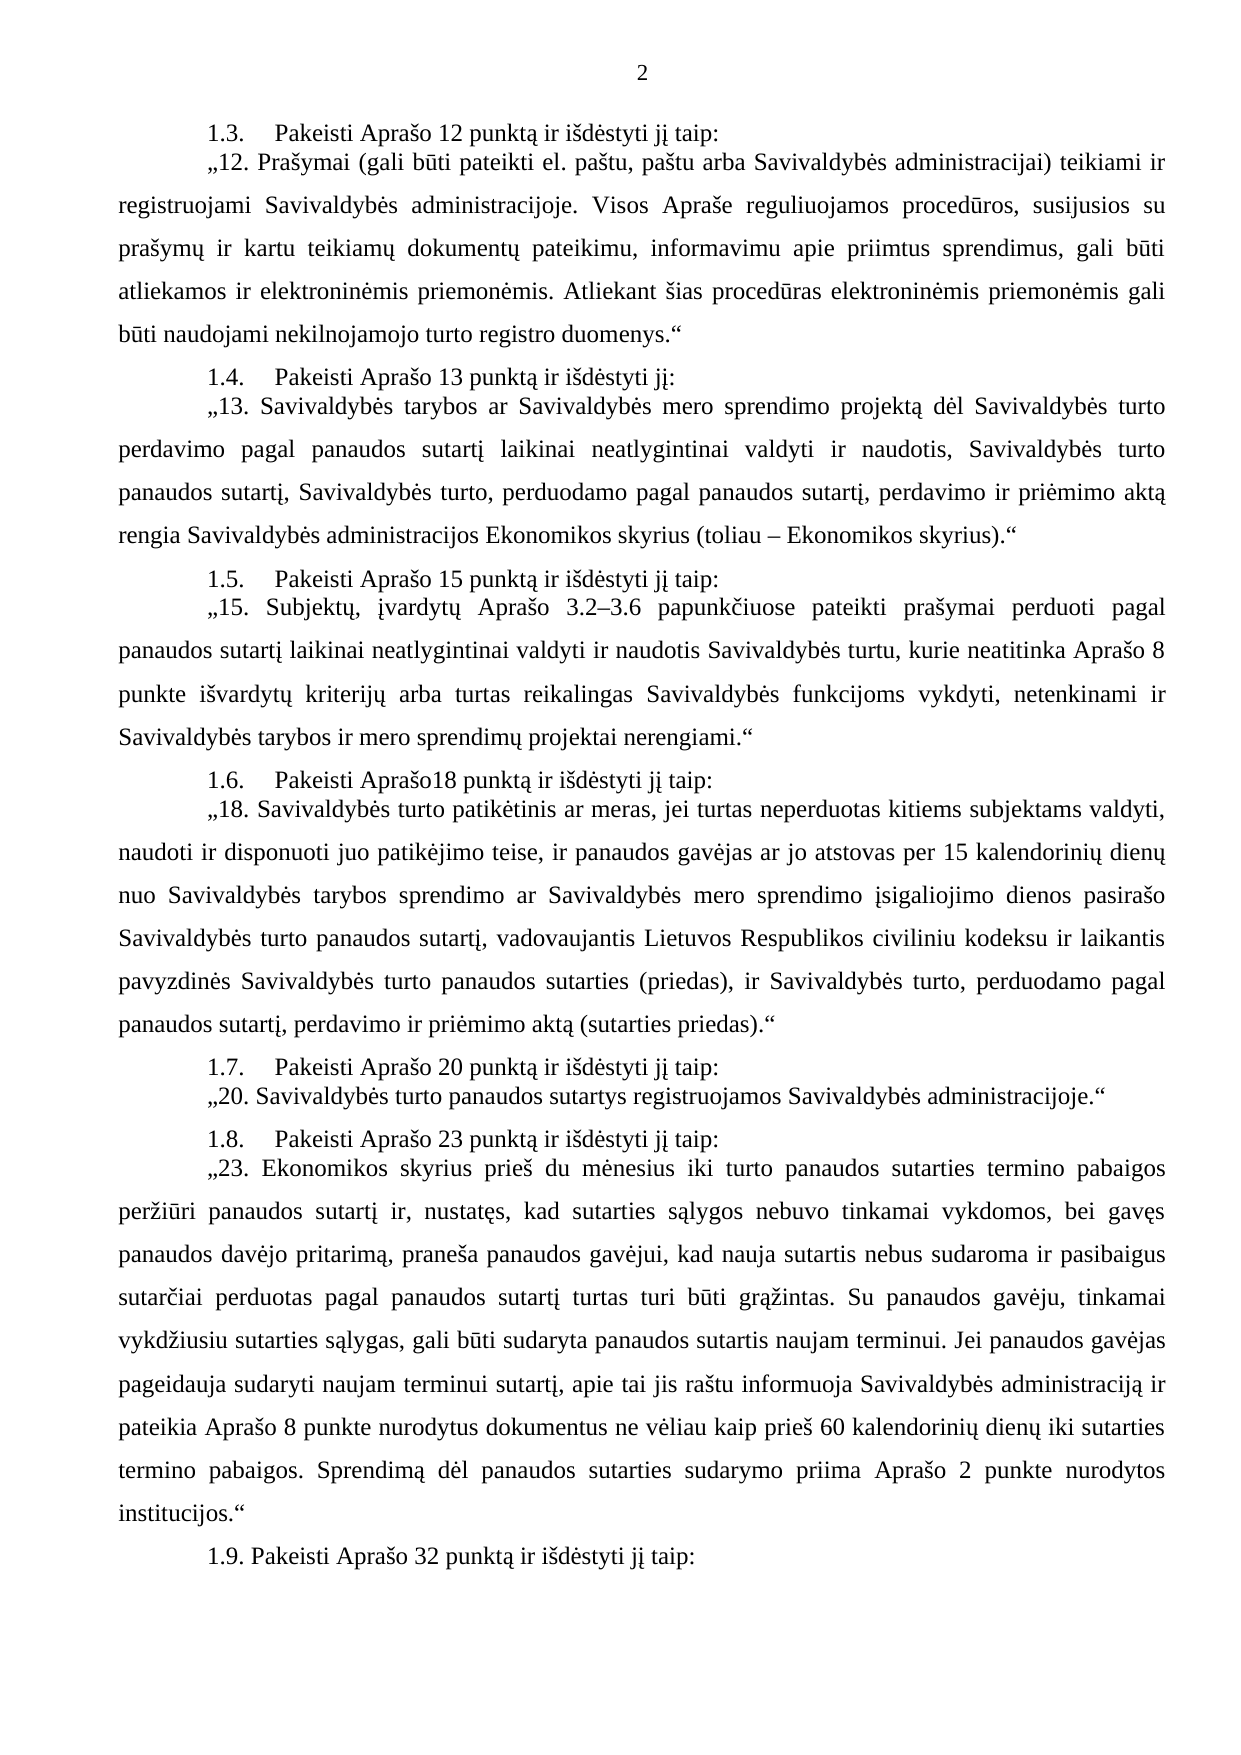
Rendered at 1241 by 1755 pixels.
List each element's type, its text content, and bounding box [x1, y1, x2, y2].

text „12. Prašymai (gali būti pateikti el. paštu, paštu arba Savivaldybės administracijai) teikiami ir registruojami Savivaldybės administracijoje. Visos Apraše reguliuojamos procedūros, susijusios su prašymų ir kartu teikiamų dokumentų pateikimu, informavimu apie priimtus sprendimus, gali būti atliekamos ir elektroninėmis priemonėmis. Atliekant šias procedūras elektroninėmis priemonėmis gali būti naudojami nekilnojamojo turto registro duomenys.“ [118, 147, 1167, 348]
text „15. Subjektų, įvardytų Aprašo 3.2–3.6 papunkčiuose pateikti prašymai perduoti pagal panaudos sutartį laikinai neatlygintinai valdyti ir naudotis Savivaldybės turtu, kurie neatitinka Aprašo 8 punkte išvardytų kriterijų arba turtas reikalingas Savivaldybės funkcijoms vykdyti, netenkinami ir Savivaldybės tarybos ir mero sprendimų projektai nerengiami.“ [118, 592, 1167, 751]
text „18. Savivaldybės turto patikėtinis ar meras, jei turtas neperduotas kitiems subjektams valdyti, naudoti ir disponuoti juo patikėjimo teise, ir panaudos gavėjas ar jo atstovas per 15 kalendorinių dienų nuo Savivaldybės tarybos sprendimo ar Savivaldybės mero sprendimo įsigaliojimo dienos pasirašo Savivaldybės turto panaudos sutartį, vadovaujantis Lietuvos Respublikos civiliniu kodeksu ir laikantis pavyzdinės Savivaldybės turto panaudos sutarties (priedas), ir Savivaldybės turto, perduodamo pagal panaudos sutartį, perdavimo ir priėmimo aktą (sutarties priedas).“ [118, 794, 1167, 1038]
text „23. Ekonomikos skyrius prieš du mėnesius iki turto panaudos sutarties termino pabaigos peržiūri panaudos sutartį ir, nustatęs, kad sutarties sąlygos nebuvo tinkamai vykdomos, bei gavęs panaudos davėjo pritarimą, praneša panaudos gavėjui, kad nauja sutartis nebus sudaroma ir pasibaigus sutarčiai perduotas pagal panaudos sutartį turtas turi būti grąžintas. Su panaudos gavėju, tinkamai vykdžiusiu sutarties sąlygas, gali būti sudaryta panaudos sutartis naujam terminui. Jei panaudos gavėjas pageidauja sudaryti naujam terminui sutartį, apie tai jis raštu informuoja Savivaldybės administraciją ir pateikia Aprašo 8 punkte nurodytus dokumentus ne vėliau kaip prieš 60 kalendorinių dienų iki sutarties termino pabaigos. Sprendimą dėl panaudos sutarties sudarymo priima Aprašo 2 punkte nurodytos institucijos.“ [118, 1153, 1167, 1527]
text „20. Savivaldybės turto panaudos sutartys registruojamos Savivaldybės administracijoje.“ [118, 1081, 1167, 1110]
text 1.7. Pakeisti Aprašo 20 punktą ir išdėstyti jį taip: [118, 1052, 1167, 1081]
text „13. Savivaldybės tarybos ar Savivaldybės mero sprendimo projektą dėl Savivaldybės turto perdavimo pagal panaudos sutartį laikinai neatlygintinai valdyti ir naudotis, Savivaldybės turto panaudos sutartį, Savivaldybės turto, perduodamo pagal panaudos sutartį, perdavimo ir priėmimo aktą rengia Savivaldybės administracijos Ekonomikos skyrius (toliau – Ekonomikos skyrius).“ [118, 391, 1167, 549]
text 1.6. Pakeisti Aprašo18 punktą ir išdėstyti jį taip: [118, 765, 1167, 794]
text 1.9. Pakeisti Aprašo 32 punktą ir išdėstyti jį taip: [118, 1541, 1167, 1570]
text 1.5. Pakeisti Aprašo 15 punktą ir išdėstyti jį taip: [118, 564, 1167, 592]
text 1.8. Pakeisti Aprašo 23 punktą ir išdėstyti jį taip: [118, 1124, 1167, 1153]
text 1.4. Pakeisti Aprašo 13 punktą ir išdėstyti jį: [118, 362, 1167, 391]
text 1.3. Pakeisti Aprašo 12 punktą ir išdėstyti jį taip: [118, 118, 1167, 147]
